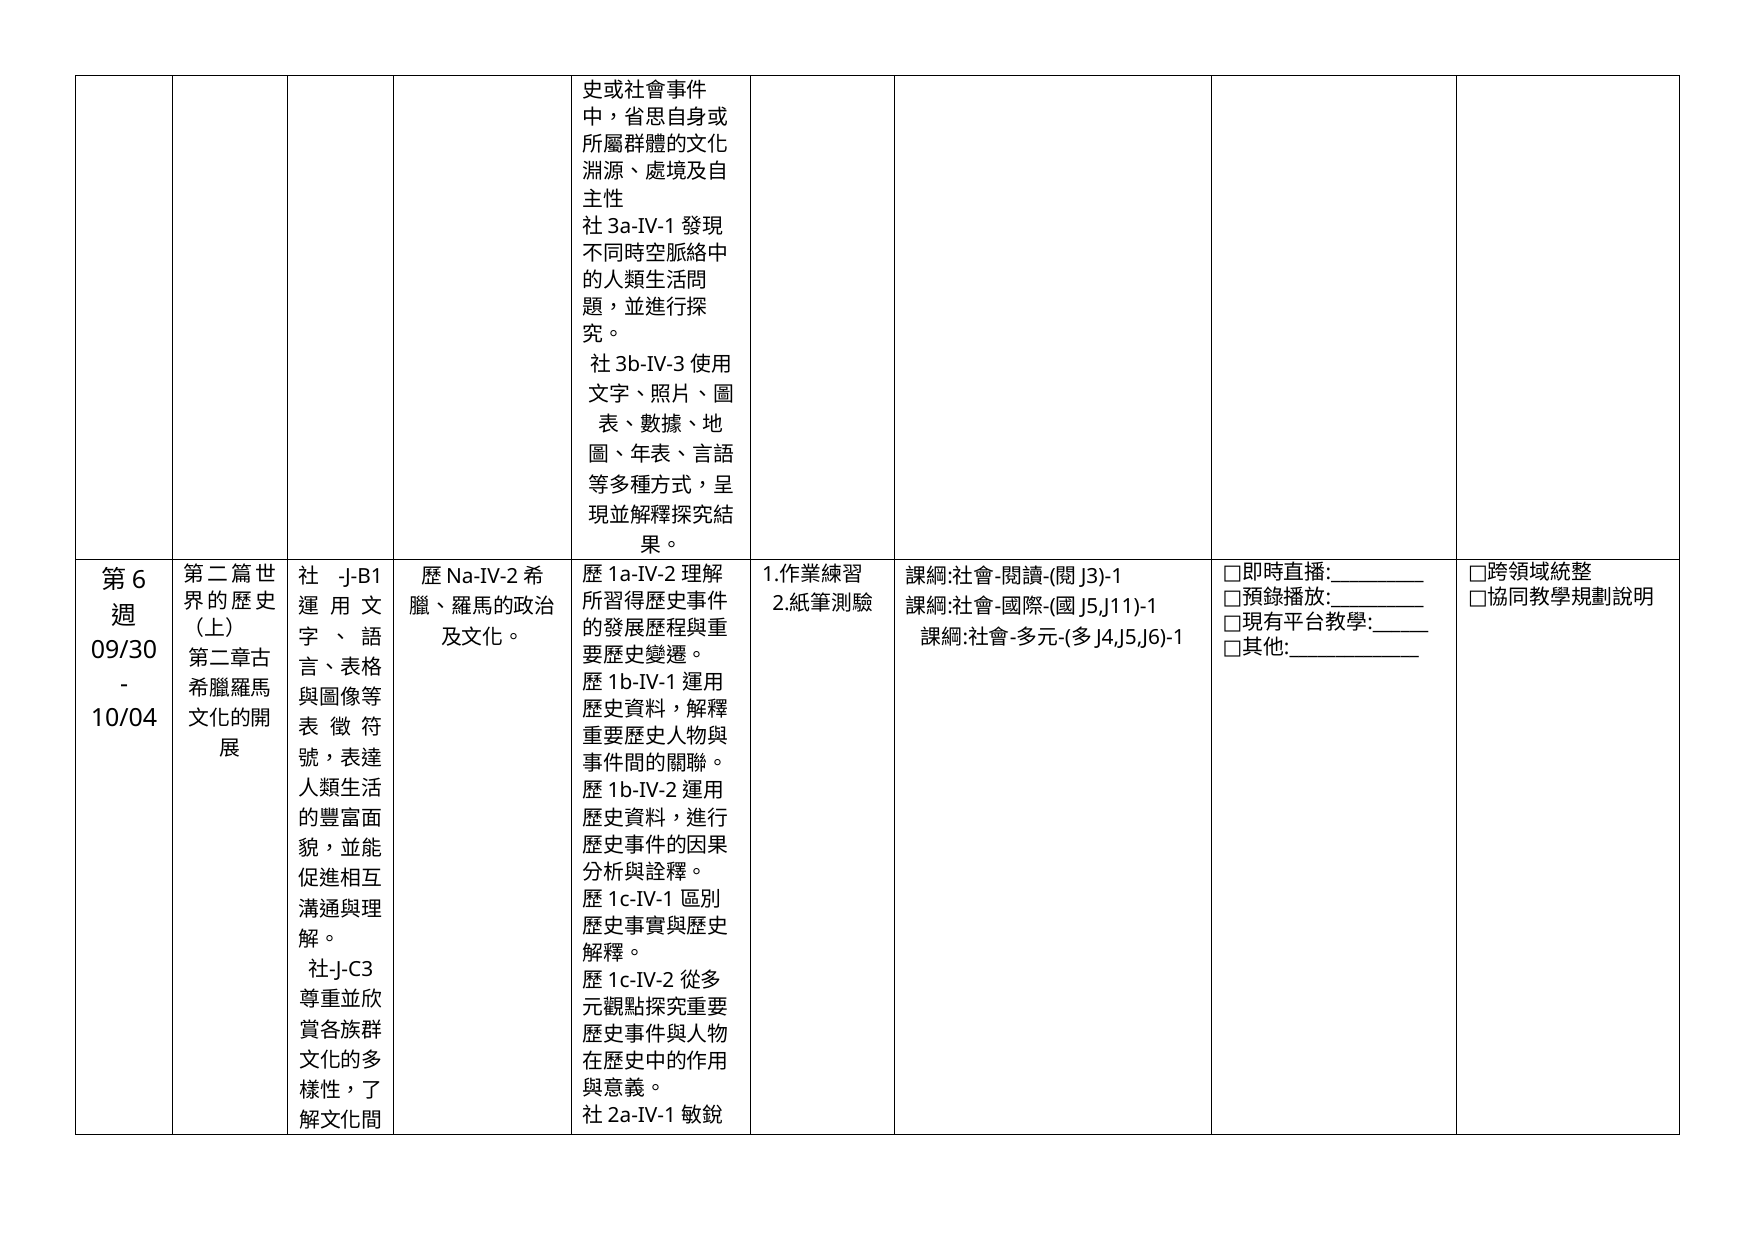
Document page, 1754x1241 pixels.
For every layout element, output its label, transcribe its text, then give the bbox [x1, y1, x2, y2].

table_cell 課綱:社會-閱讀-(閱J3)-1 課綱:社會-國際-(國J5,J11)-1 課綱:社會-多元-(多J4,J5,J6)-1 [895, 560, 1211, 1134]
table_cell 史或社會事件中，省思自身或所屬群體的文化淵源、處境及自主性 社3a-IV-1 發現不同時空脈絡中的人類生活問題，並進行探究。 社3b-IV-3 使用文字、照片、圖表、數據、地圖、年表、言語等多種方式，呈現並解釋探究結果。 [572, 76, 750, 558]
table_cell 歷Na-IV-2 希臘、羅馬的政治及文化。 [394, 560, 571, 1134]
table_cell [76, 76, 172, 558]
table_cell 第二篇世界的歷史（上） 第二章古希臘羅馬文化的開展 [173, 560, 287, 1134]
table_cell 社-J-B1 運用文字、語言、表格與圖像等表徵符號，表達人類生活的豐富面貌，並能促進相互溝通與理解。 社-J-C3 尊重並欣賞各族群文化的多樣性，了解文化間 [288, 560, 393, 1134]
table_cell 1.作業練習 2.紙筆測驗 [751, 560, 894, 1134]
table_cell [394, 76, 571, 558]
table_cell [751, 76, 894, 558]
table_cell 歷1a-IV-2 理解所習得歷史事件的發展歷程與重要歷史變遷。 歷1b-IV-1 運用歷史資料，解釋重要歷史人物與事件間的關聯。 歷1b-IV-2 運用歷史資料，進行歷史事件的因果分析與詮釋。 歷1c-IV-1 區別歷史事實與歷史解釋。 歷1c-IV-2 從多元觀點探究重要歷史事件與人物在歷史中的作用與意義。 社2a-IV-1 敏銳 [572, 560, 750, 1134]
table_cell [173, 76, 287, 558]
table_cell □跨領域統整 □協同教學規劃說明 [1457, 560, 1679, 1134]
table_cell [895, 76, 1211, 558]
table_cell 第6週 09/30-10/04 [76, 560, 172, 1134]
table_cell [1457, 76, 1679, 558]
table_cell [288, 76, 393, 558]
table_cell [1212, 76, 1456, 558]
table_cell □即時直播:__________ □預錄播放:__________ □現有平台教學:______ □其他:______________ [1212, 560, 1456, 1134]
